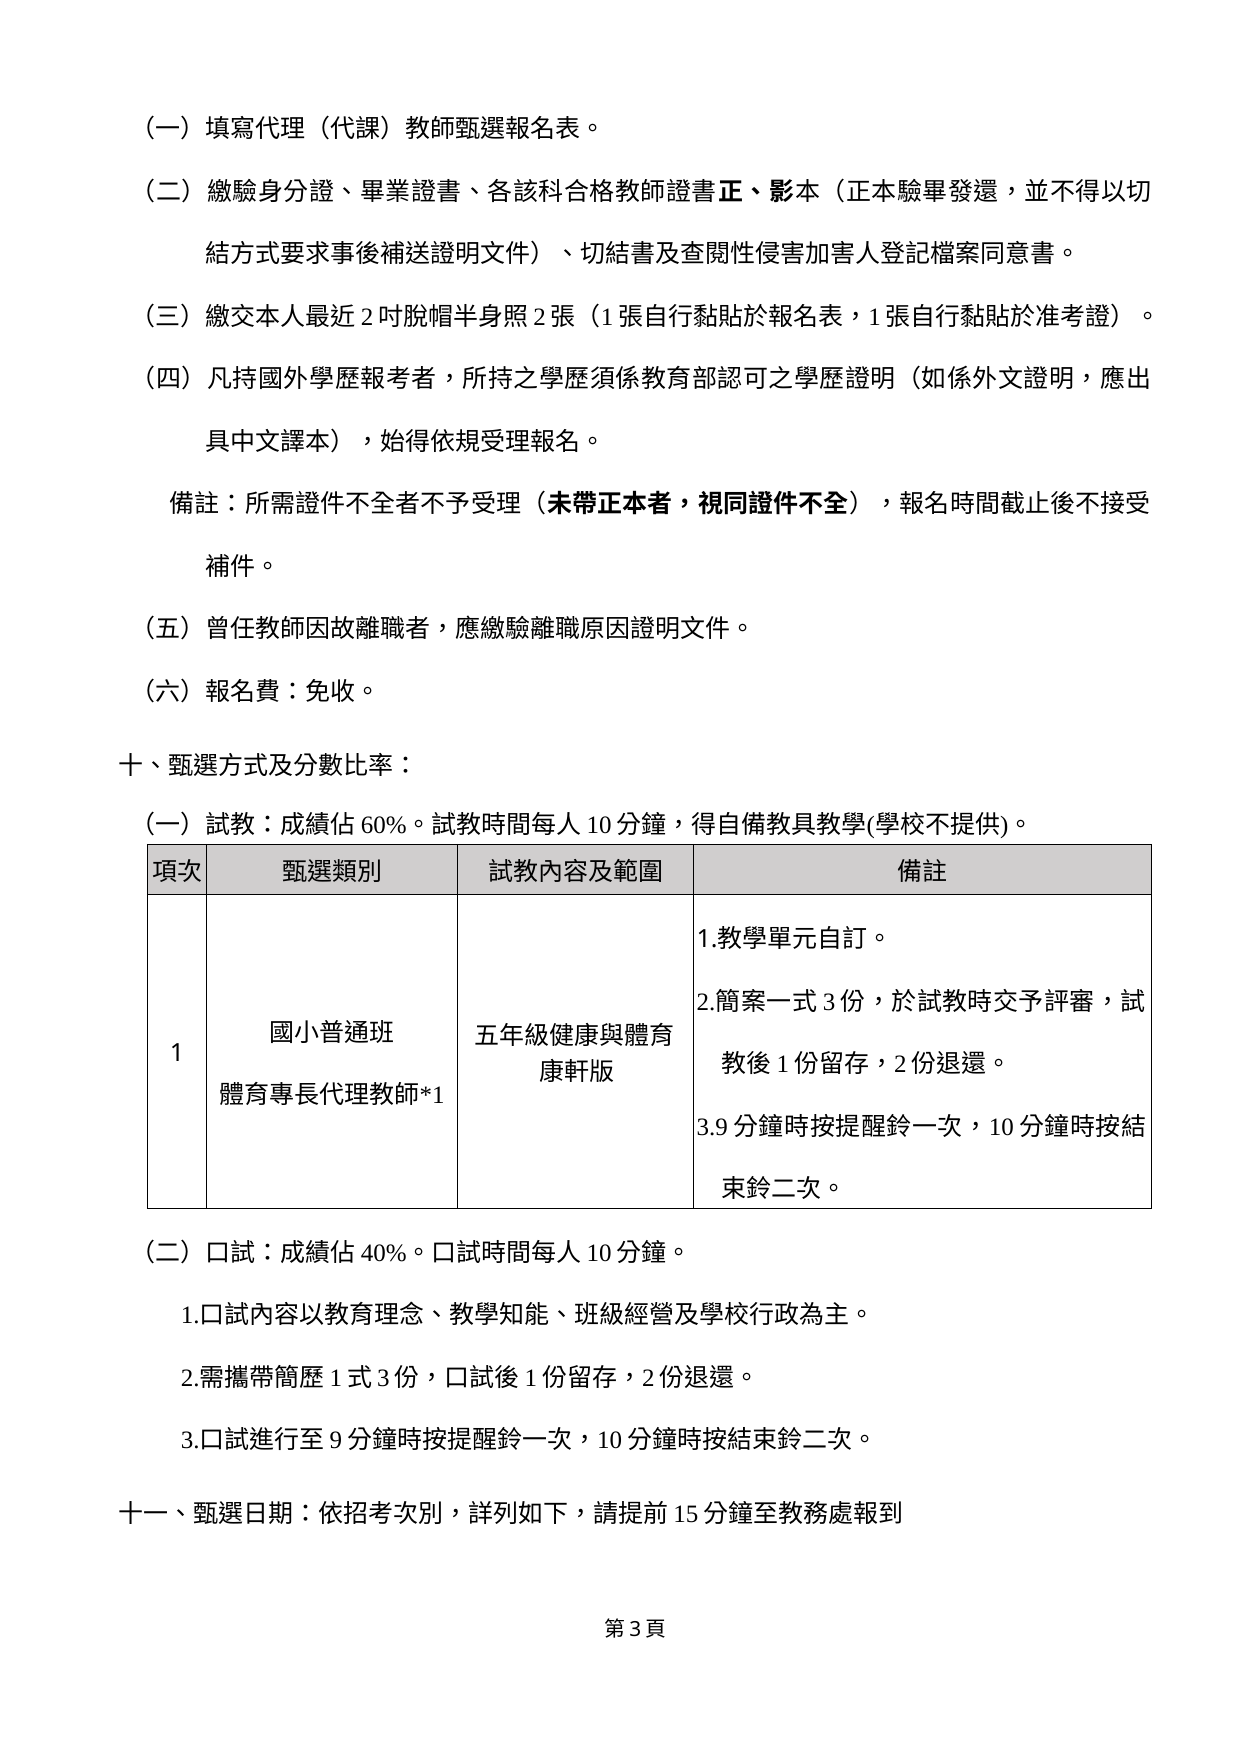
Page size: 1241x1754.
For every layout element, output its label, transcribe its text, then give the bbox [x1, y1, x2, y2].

text 備註：所需證件不全者不予受理（未帶正本者，視同證件不全），報名時間截止後不接受補件。 [131, 460, 1152, 585]
table_header 備註 [694, 845, 1151, 894]
table_cell 五年級健康與體育 康軒版 [458, 895, 693, 1208]
text 3.口試進行至9分鐘時按提醒鈴一次，10分鐘時按結束鈴二次。 [118, 1396, 1189, 1459]
table_header 試教內容及範圍 [458, 845, 693, 894]
text （一）試教：成績佔60%。試教時間每人10分鐘，得自備教具教學(學校不提供)。 [131, 781, 1152, 844]
text （四）凡持國外學歷報考者，所持之學歷須係教育部認可之學歷證明（如係外文證明，應出具中文譯本），始得依規受理報名。 [131, 335, 1152, 460]
table_cell 國小普通班 體育專長代理教師*1 [207, 895, 457, 1208]
text （三）繳交本人最近2吋脫帽半身照2張（1張自行黏貼於報名表，1張自行黏貼於准考證）。 [131, 273, 1152, 335]
text 2.需攜帶簡歷1式3份，口試後1份留存，2份退還。 [118, 1334, 1189, 1396]
table_header 甄選類別 [207, 845, 457, 894]
text （五）曾任教師因故離職者，應繳驗離職原因證明文件。 [131, 585, 1152, 648]
table_cell 1.教學單元自訂。 2.簡案一式3份，於試教時交予評審，試教後1份留存，2份退還。 3.9分鐘時按提醒鈴一次，10分鐘時按結束鈴二次。 [694, 895, 1151, 1208]
text 十一、甄選日期：依招考次別，詳列如下，請提前15分鐘至教務處報到 [118, 1493, 1152, 1530]
text （一）填寫代理（代課）教師甄選報名表。 [118, 85, 1152, 148]
table_header 項次 [148, 845, 206, 894]
text （二）口試：成績佔40%。口試時間每人10分鐘。 [131, 1209, 1152, 1271]
text 1.口試內容以教育理念、教學知能、班級經營及學校行政為主。 [118, 1271, 1189, 1334]
text 十、甄選方式及分數比率： [118, 745, 1152, 781]
text （二）繳驗身分證、畢業證書、各該科合格教師證書正、影本（正本驗畢發還，並不得以切結方式要求事後補送證明文件）、切結書及查閱性侵害加害人登記檔案同意書。 [131, 148, 1152, 273]
table_cell 1 [148, 895, 206, 1208]
text （六）報名費：免收。 [131, 648, 1152, 710]
